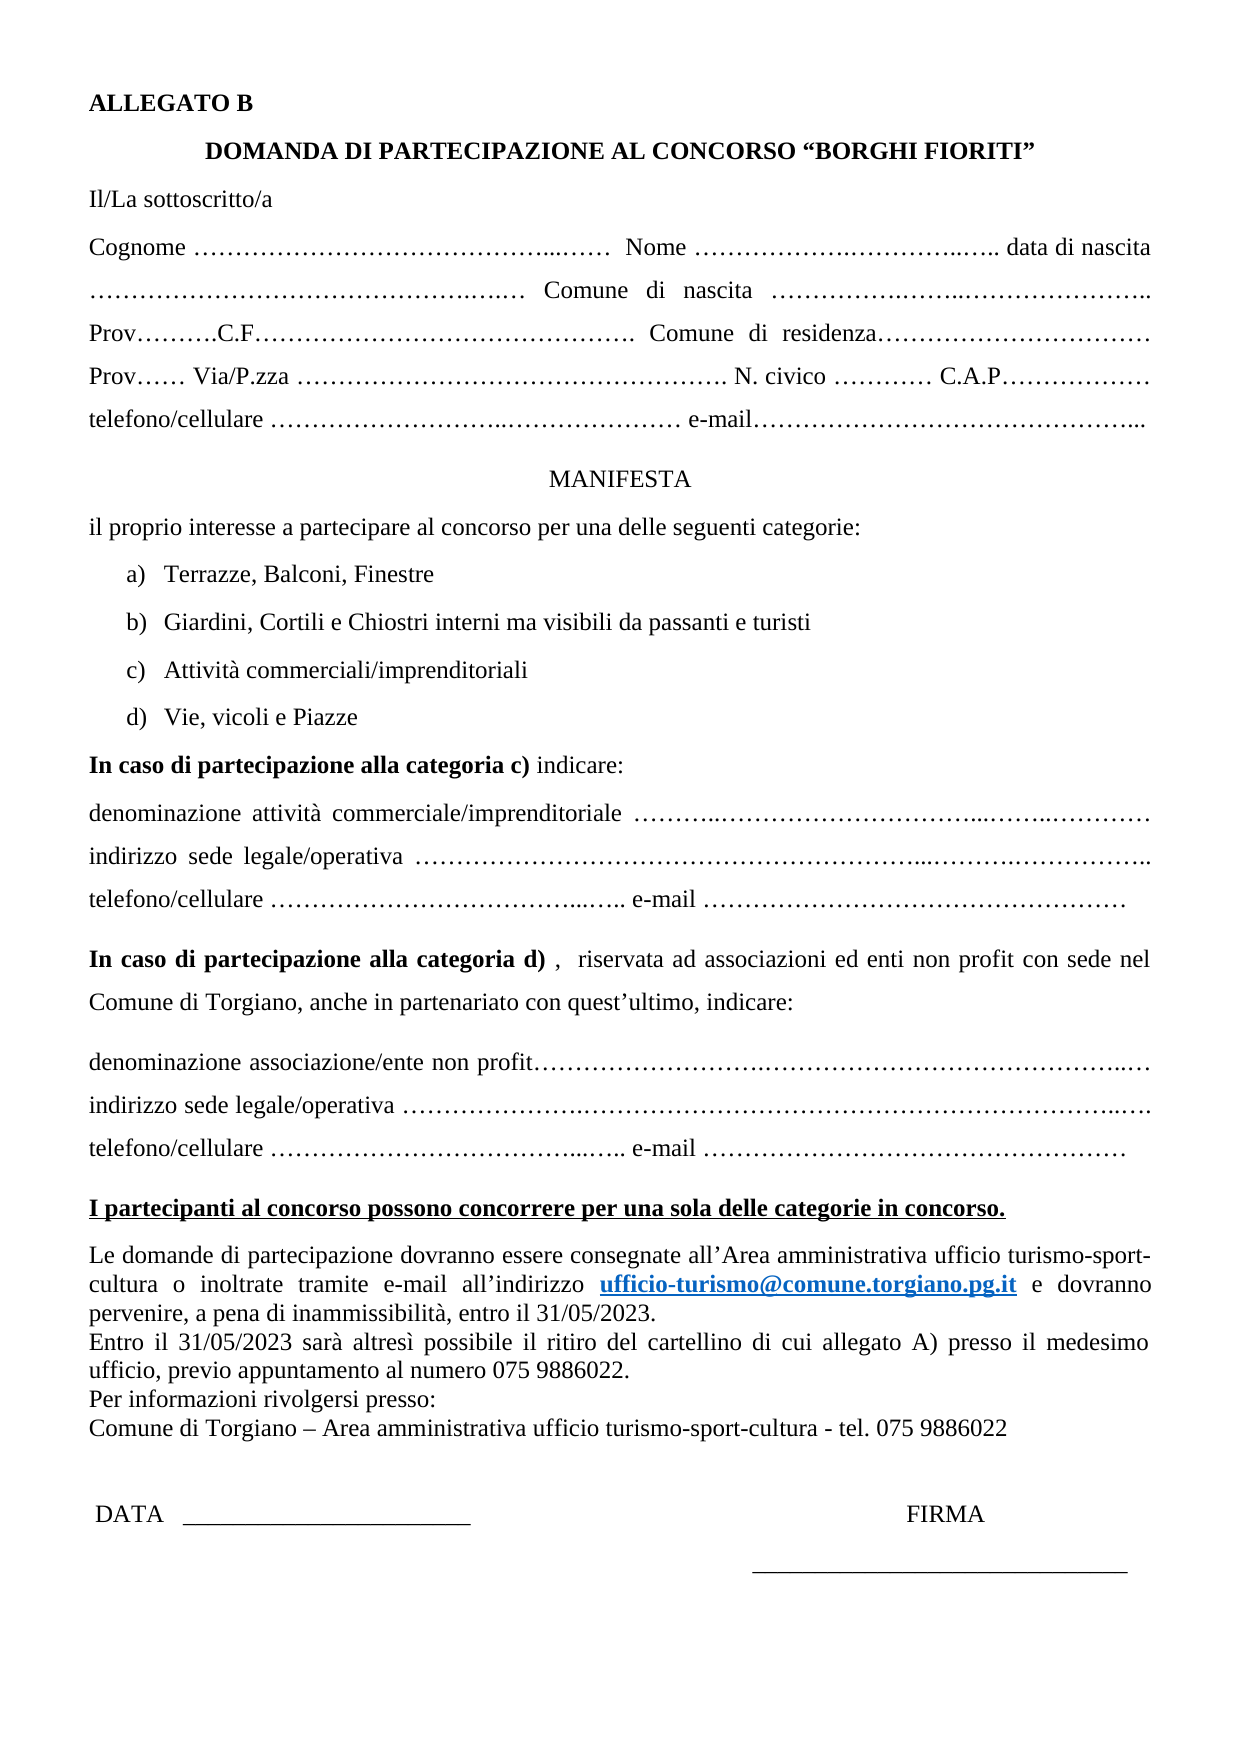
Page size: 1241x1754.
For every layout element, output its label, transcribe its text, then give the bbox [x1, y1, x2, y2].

text Entro il 31/05/2023 sarà altresì possibile il ritiro del cartellino di cui allegato A) presso il medesimo ufficio, previo appuntamento al numero 075 9886022. [88, 1327, 1152, 1384]
text In caso di partecipazione alla categoria d) , riservata ad associazioni ed enti non profit con sede nel Comune di Torgiano, anche in partenariato con quest’ultimo, indicare: [88, 944, 1152, 1016]
text Cognome ……………………………………...…… Nome ……………….…………..….. data di nascita ……………………………………….….… Comune di nascita …………….……..………………….. Prov……….C.F………………………………………. Comune di residenza…………………………… Prov…… Via/P.zza ……………………………………………. N. civico ………… C.A.P……………… telefono/cellulare ………………………..………………… e-mail………………………………………... [88, 232, 1152, 433]
list Vie, vicoli e Piazze [126, 702, 1152, 731]
list Attività commerciali/imprenditoriali [126, 655, 1152, 683]
text denominazione associazione/ente non profit……………………….……………………………………..… indirizzo sede legale/operativa ………………….………………………………………………………..…. telefono/cellulare ………………………………...….. e-mail …………………………………………… [88, 1047, 1152, 1162]
text Per informazioni rivolgersi presso: [88, 1384, 1152, 1413]
text In caso di partecipazione alla categoria c) indicare: [88, 750, 1152, 779]
list Giardini, Cortili e Chiostri interni ma visibili da passanti e turisti [126, 607, 1152, 636]
text ALLEGATO B [88, 88, 1152, 117]
list Terrazze, Balconi, Finestre [126, 559, 1152, 588]
text DATA _______________________ FIRMA [88, 1499, 1152, 1528]
text il proprio interesse a partecipare al concorso per una delle seguenti categorie: [88, 512, 1152, 540]
text Le domande di partecipazione dovranno essere consegnate all’Area amministrativa ufficio turismo-sport-cultura o inoltrate tramite e-mail all’indirizzo ufficio-turismo@comune.torgiano.pg.it e dovranno pervenire, a pena di inammissibilità, entro il 31/05/2023. [88, 1241, 1152, 1327]
text Il/La sottoscritto/a [88, 184, 1152, 213]
text ______________________________ [88, 1547, 1152, 1576]
text denominazione attività commerciale/imprenditoriale ………..…………………………...……..………… indirizzo sede legale/operativa ……………………………………………………...……….…………….. telefono/cellulare ………………………………...….. e-mail …………………………………………… [88, 798, 1152, 913]
text DOMANDA DI PARTECIPAZIONE AL CONCORSO “BORGHI FIORITI” [88, 136, 1152, 165]
text I partecipanti al concorso possono concorrere per una sola delle categorie in concorso. [88, 1193, 1152, 1222]
text MANIFESTA [88, 464, 1152, 493]
text Comune di Torgiano – Area amministrativa ufficio turismo-sport-cultura - tel. 075 9886022 [88, 1413, 1152, 1442]
